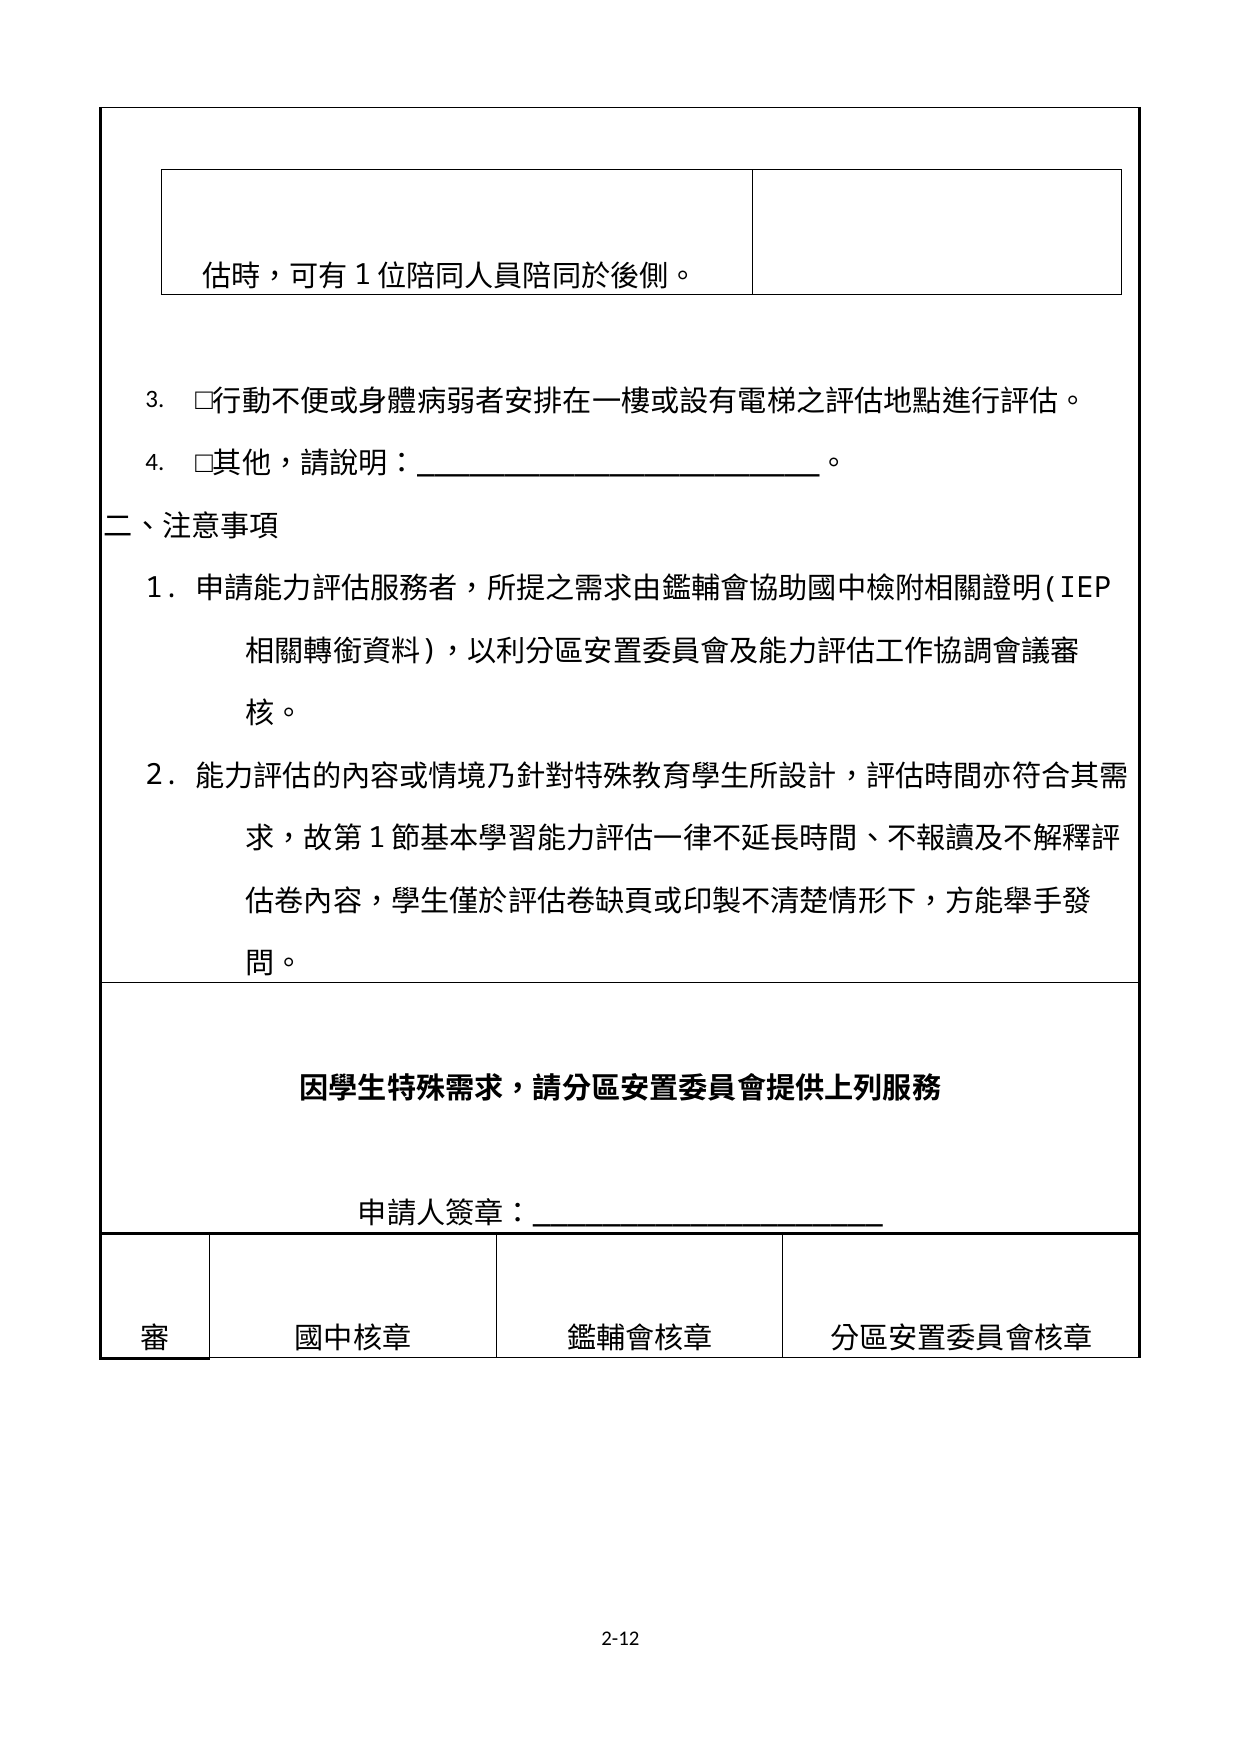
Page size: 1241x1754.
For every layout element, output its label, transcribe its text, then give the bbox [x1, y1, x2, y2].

table_cell 分區安置委員會核章 [783, 1235, 1138, 1357]
table_cell 一、需求項目： 第一節基本學習能力評估 第二節職業能力評估 □行動不便或身體病弱者安排在一樓或設有電梯之評估地點進行評估。 □其他，請說明：_______________________。 二、注意事項 申請能力評估服務者，所提之需求由鑑輔會協助國中檢附相關證明(IEP相關轉銜資料)，以利分區安置委員會及能力評估工作協調會議審核。 能力評估的內容或情境乃針對特殊教育學生所設計，評估時間亦符合其需求，故第1節基本學習能力評估一律不延長時間、不報讀及不解釋評估卷內容，學生僅於評估卷缺頁或印製不清楚情形下，方能舉手發問。 [102, 108, 1138, 982]
table_cell 因學生特殊需求，請分區安置委員會提供上列服務 申請人簽章：____________________ [102, 983, 1138, 1232]
table_cell 估時，可有1位陪同人員陪同於後側。 [162, 170, 752, 294]
table_cell 鑑輔會核章 [497, 1235, 782, 1357]
table_cell 國中核章 [210, 1235, 496, 1357]
table_cell 審 [102, 1235, 209, 1357]
table_cell [753, 170, 1121, 294]
